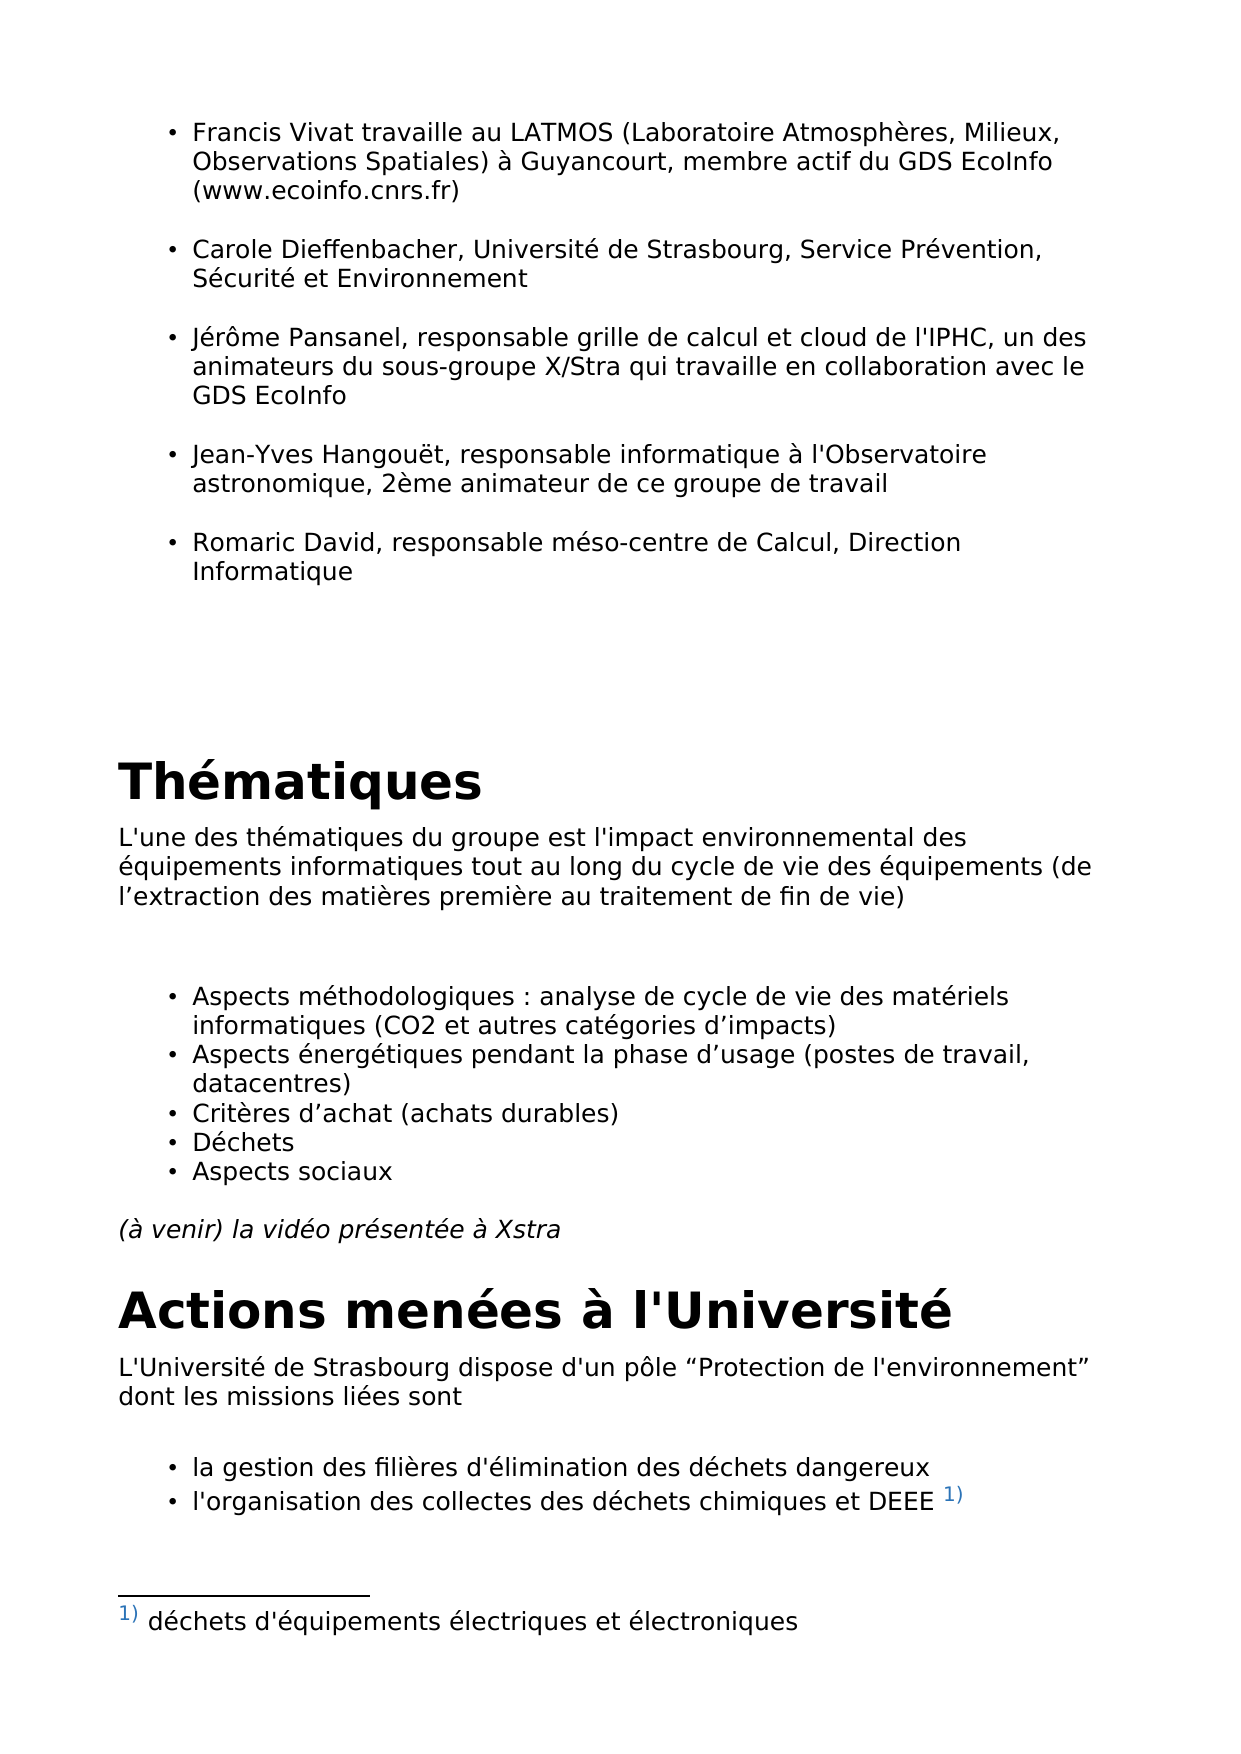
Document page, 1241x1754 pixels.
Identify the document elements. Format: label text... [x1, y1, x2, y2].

list Critères d’achat (achats durables) [177, 1099, 1122, 1128]
text L'une des thématiques du groupe est l'impact environnemental des équipements informatiques tout au long du cycle de vie des équipements (de l’extraction des matières première au traitement de fin de vie) [118, 823, 1122, 940]
text (à venir) la vidéo présentée à Xstra [118, 1216, 1122, 1245]
subtitle Thématiques [118, 753, 1122, 811]
list Aspects méthodologiques : analyse de cycle de vie des matériels informatiques (CO2 et autres catégories d’impacts) [177, 982, 1122, 1040]
list Francis Vivat travaille au LATMOS (Laboratoire Atmosphères, Milieux, Observations Spatiales) à Guyancourt, membre actif du GDS EcoInfo (www.ecoinfo.cnrs.fr) [177, 118, 1122, 206]
list Jérôme Pansanel, responsable grille de calcul et cloud de l'IPHC, un des animateurs du sous-groupe X/Stra qui travaille en collaboration avec le GDS EcoInfo [177, 323, 1122, 410]
list déchets d'équipements électriques et électroniques [118, 1602, 1122, 1636]
list Déchets [177, 1128, 1122, 1157]
list la gestion des filières d'élimination des déchets dangereux [177, 1453, 1122, 1483]
subtitle Actions menées à l'Université [118, 1282, 1122, 1341]
list Carole Dieffenbacher, Université de Strasbourg, Service Prévention, Sécurité et Environnement [177, 235, 1122, 293]
list Jean-Yves Hangouët, responsable informatique à l'Observatoire astronomique, 2ème animateur de ce groupe de travail [177, 440, 1122, 498]
text L'Université de Strasbourg dispose d'un pôle “Protection de l'environnement” dont les missions liées sont [118, 1353, 1122, 1411]
list Romaric David, responsable méso-centre de Calcul, Direction Informatique [177, 528, 1122, 586]
list l'organisation des collectes des déchets chimiques et DEEE [177, 1483, 1122, 1517]
list Aspects énergétiques pendant la phase d’usage (postes de travail, datacentres) [177, 1040, 1122, 1099]
list Aspects sociaux [177, 1157, 1122, 1186]
